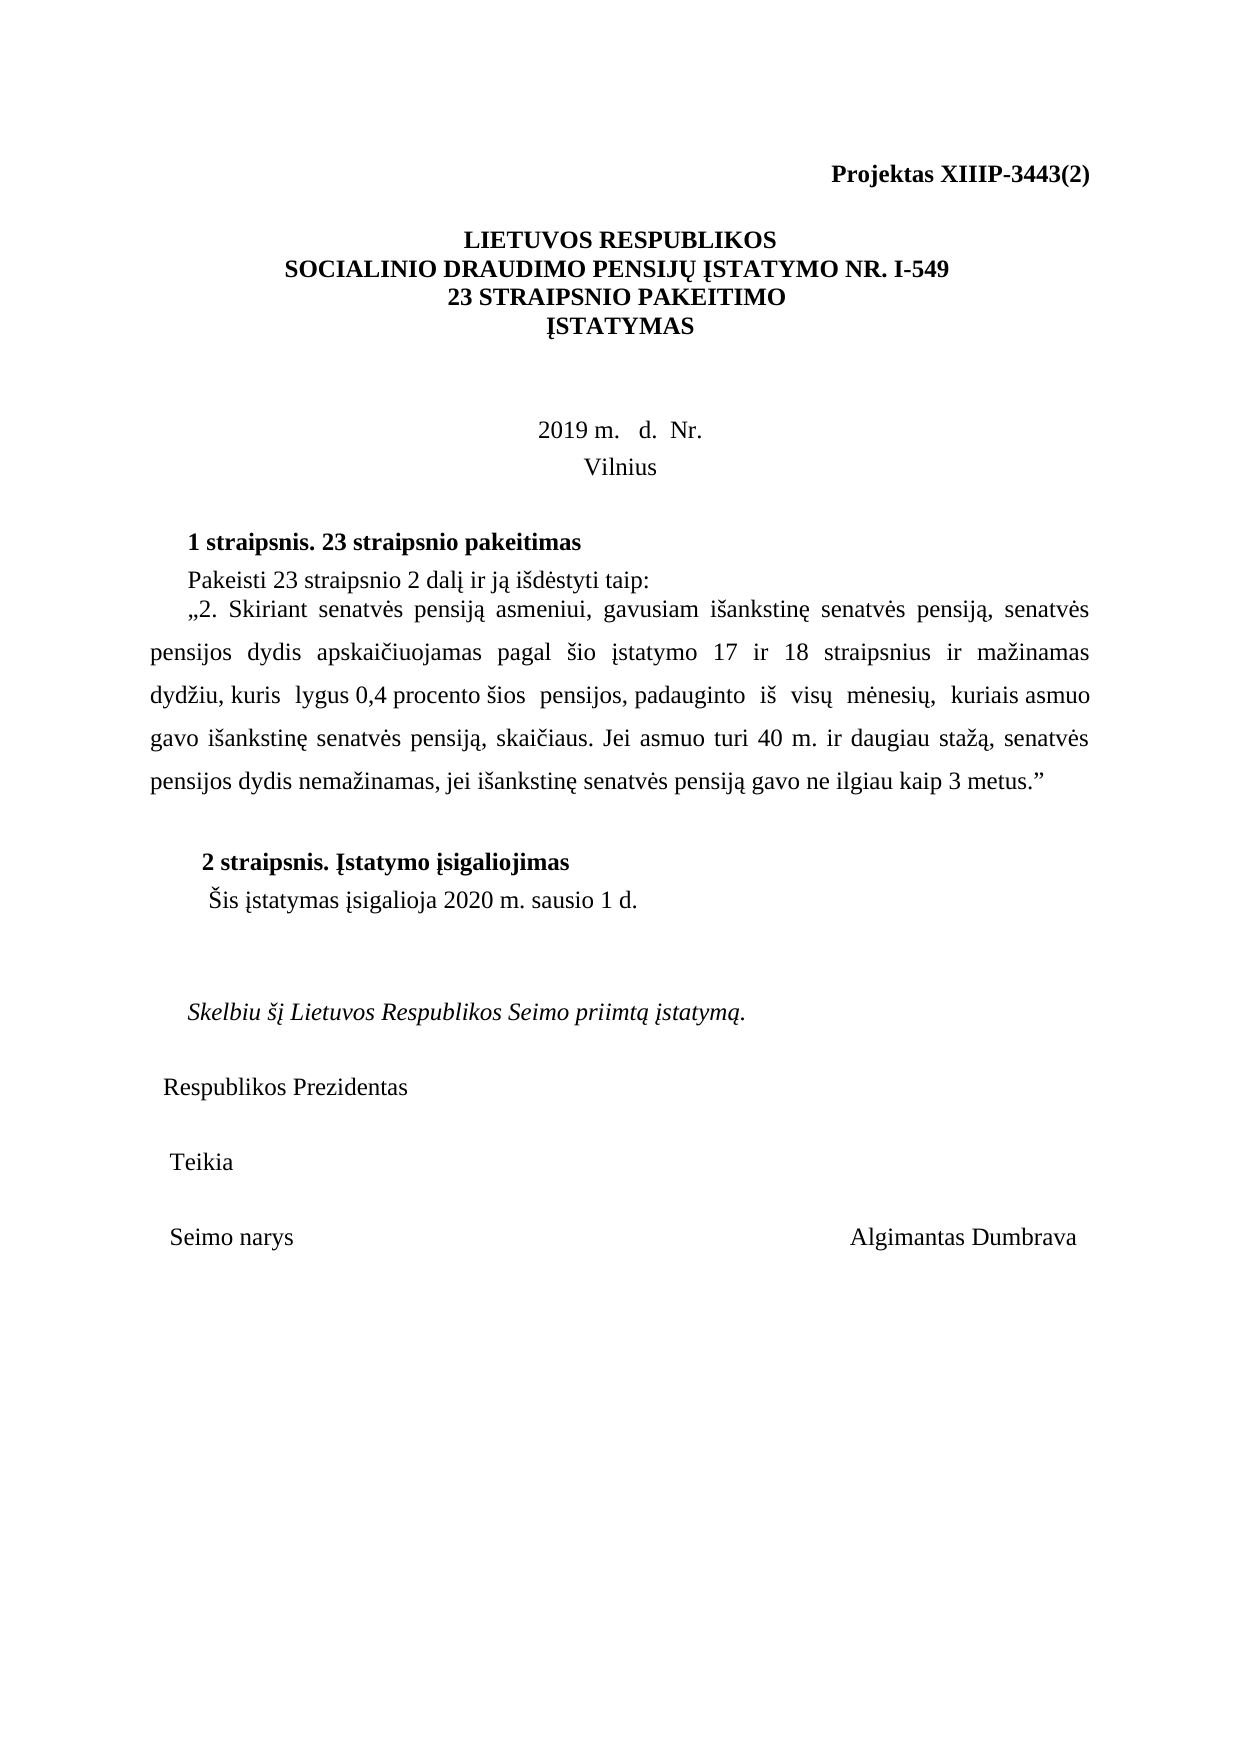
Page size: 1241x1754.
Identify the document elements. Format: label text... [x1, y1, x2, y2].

text Skelbiu šį Lietuvos Respublikos Seimo priimtą įstatymą. [187, 988, 1090, 1026]
text LIETUVOS RESPUBLIKOS [150, 225, 1090, 254]
text 23 straipsnio PAKEITIMO [150, 282, 1090, 311]
text 2019 m. d. Nr. [150, 406, 1090, 444]
text Vilnius [150, 444, 1090, 481]
text „2. Skiriant senatvės pensiją asmeniui, gavusiam išankstinę senatvės pensiją, senatvės pensijos dydis apskaičiuojamas pagal šio įstatymo 17 ir 18 straipsnius ir mažinamas dydžiu, kuris lygus 0,4 procento šios pensijos, padauginto iš visų mėnesių, kuriais asmuo gavo išankstinę senatvės pensiją, skaičiaus. Jei asmuo turi 40 m. ir daugiau stažą, senatvės pensijos dydis nemažinamas, jei išankstinę senatvės pensiją gavo ne ilgiau kaip 3 metus.” [150, 594, 1090, 795]
text ĮSTATYMAS [150, 311, 1090, 340]
text Projektas XIIIP-3443(2) [675, 150, 1090, 187]
text 2 straipsnis. Įstatymo įsigaliojimas [150, 838, 1090, 876]
text Teikia [150, 1138, 1090, 1176]
text Pakeisti 23 straipsnio 2 dalį ir ją išdėstyti taip: [187, 556, 1090, 594]
text Seimo narys Algimantas Dumbrava [150, 1213, 1090, 1251]
text Respublikos Prezidentas [150, 1063, 1090, 1101]
text SOCIALINIO DRAUDIMO PENSIJŲ ĮSTATYMO nr. I-549 [150, 254, 1090, 282]
text 1 straipsnis. 23 straipsnio pakeitimas [150, 519, 1090, 556]
text Šis įstatymas įsigalioja 2020 m. sausio 1 d. [150, 876, 1090, 913]
